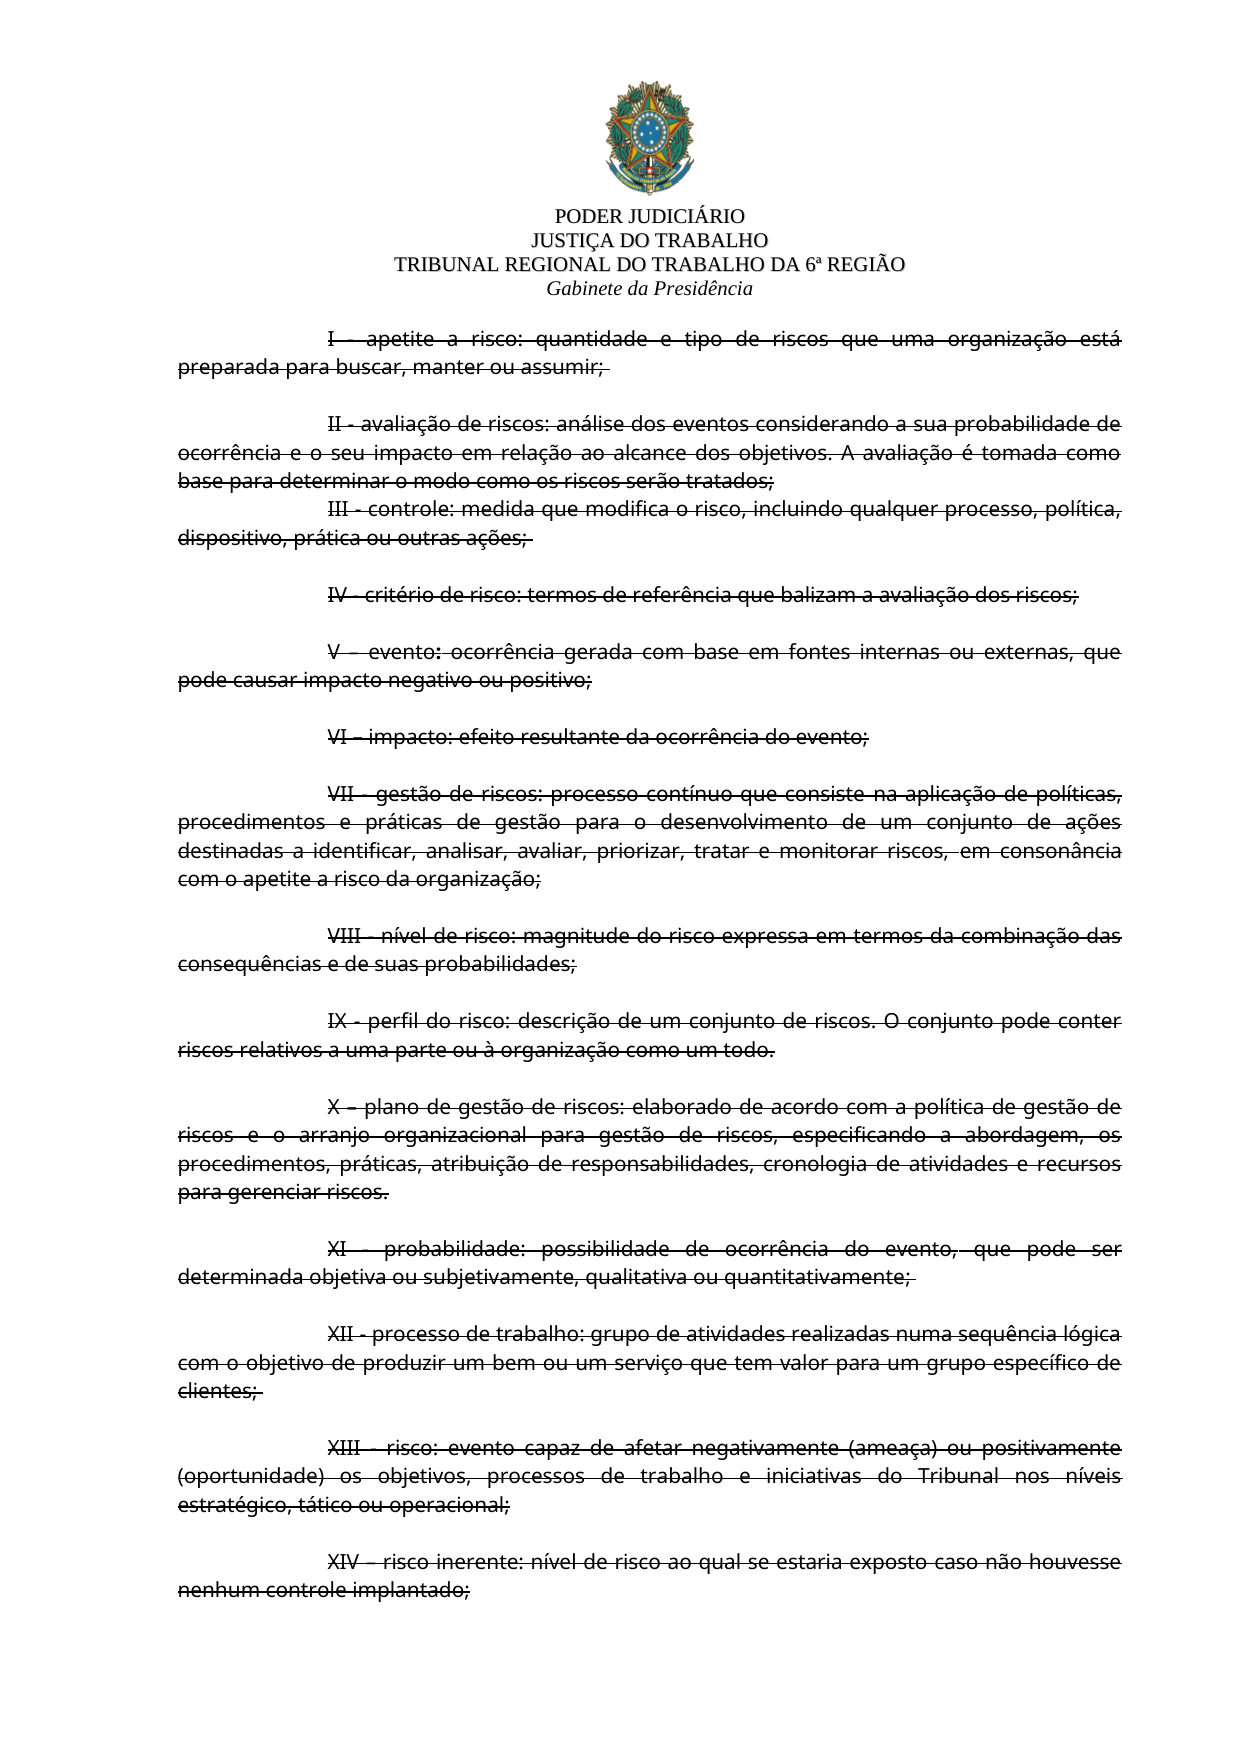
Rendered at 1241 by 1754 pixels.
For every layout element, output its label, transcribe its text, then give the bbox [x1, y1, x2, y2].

picture [605, 81, 694, 196]
text X – plano de gestão de riscos: elaborado de acordo com a política de gestão de riscos e o arranjo organizacional para gestão de riscos, especificando a abordagem, os procedimentos, práticas, atribuição de responsabilidades, cronologia de atividades e recursos para gerenciar riscos. [177, 1092, 1122, 1136]
text XI - probabilidade: possibilidade de ocorrência do evento, que pode ser determinada objetiva ou subjetivamente, qualitativa ou quantitativamente; [177, 1234, 1122, 1291]
text X – plano de gestão de riscos: elaborado de acordo com a política de gestão de riscos e o arranjo organizacional para gestão de riscos, especificando a abordagem, os procedimentos, práticas, atribuição de responsabilidades, cronologia de atividades e recursos para gerenciar riscos. [177, 1137, 1122, 1165]
text IX - perfil do risco: descrição de um conjunto de riscos. O conjunto pode conter riscos relativos a uma parte ou à organização como um todo. [177, 1006, 1122, 1063]
text VII - gestão de riscos: processo contínuo que consiste na aplicação de políticas, procedimentos e práticas de gestão para o desenvolvimento de um conjunto de ações destinadas a identificar, analisar, avaliar, priorizar, tratar e monitorar riscos, em consonância com o apetite a risco da organização; [177, 853, 1122, 893]
text VIII - nível de risco: magnitude do risco expressa em termos da combinação das consequências e de suas probabilidades; [177, 921, 1122, 978]
text I - apetite a risco: quantidade e tipo de riscos que uma organização está preparada para buscar, manter ou assumir; [177, 324, 1122, 381]
text II - avaliação de riscos: análise dos eventos considerando a sua probabilidade de ocorrência e o seu impacto em relação ao alcance dos objetivos. A avaliação é tomada como base para determinar o modo como os riscos serão tratados; [177, 409, 1122, 494]
text VI – impacto: efeito resultante da ocorrência do evento; [177, 722, 1122, 751]
text XII - processo de trabalho: grupo de atividades realizadas numa sequência lógica com o objetivo de produzir um bem ou um serviço que tem valor para um grupo específico de clientes; [177, 1365, 1122, 1404]
text XIII - risco: evento capaz de afetar negativamente (ameaça) ou positivamente (oportunidade) os objetivos, processos de trabalho e iniciativas do Tribunal nos níveis estratégico, tático ou operacional; [177, 1433, 1122, 1478]
text III - controle: medida que modifica o risco, incluindo qualquer processo, política, dispositivo, prática ou outras ações; [177, 494, 1122, 551]
text VII - gestão de riscos: processo contínuo que consiste na aplicação de políticas, procedimentos e práticas de gestão para o desenvolvimento de um conjunto de ações destinadas a identificar, analisar, avaliar, priorizar, tratar e monitorar riscos, em consonância com o apetite a risco da organização; [177, 825, 1122, 852]
text XIV – risco inerente: nível de risco ao qual se estaria exposto caso não houvesse nenhum controle implantado; [177, 1547, 1122, 1604]
text V – evento: ocorrência gerada com base em fontes internas ou externas, que pode causar impacto negativo ou positivo; [177, 637, 1122, 694]
text X – plano de gestão de riscos: elaborado de acordo com a política de gestão de riscos e o arranjo organizacional para gestão de riscos, especificando a abordagem, os procedimentos, práticas, atribuição de responsabilidades, cronologia de atividades e recursos para gerenciar riscos. [177, 1166, 1122, 1206]
text XII - processo de trabalho: grupo de atividades realizadas numa sequência lógica com o objetivo de produzir um bem ou um serviço que tem valor para um grupo específico de clientes; [177, 1319, 1122, 1364]
text VII - gestão de riscos: processo contínuo que consiste na aplicação de políticas, procedimentos e práticas de gestão para o desenvolvimento de um conjunto de ações destinadas a identificar, analisar, avaliar, priorizar, tratar e monitorar riscos, em consonância com o apetite a risco da organização; [177, 779, 1122, 824]
text IV - critério de risco: termos de referência que balizam a avaliação dos riscos; [177, 580, 1122, 608]
text XIII - risco: evento capaz de afetar negativamente (ameaça) ou positivamente (oportunidade) os objetivos, processos de trabalho e iniciativas do Tribunal nos níveis estratégico, tático ou operacional; [177, 1479, 1122, 1518]
